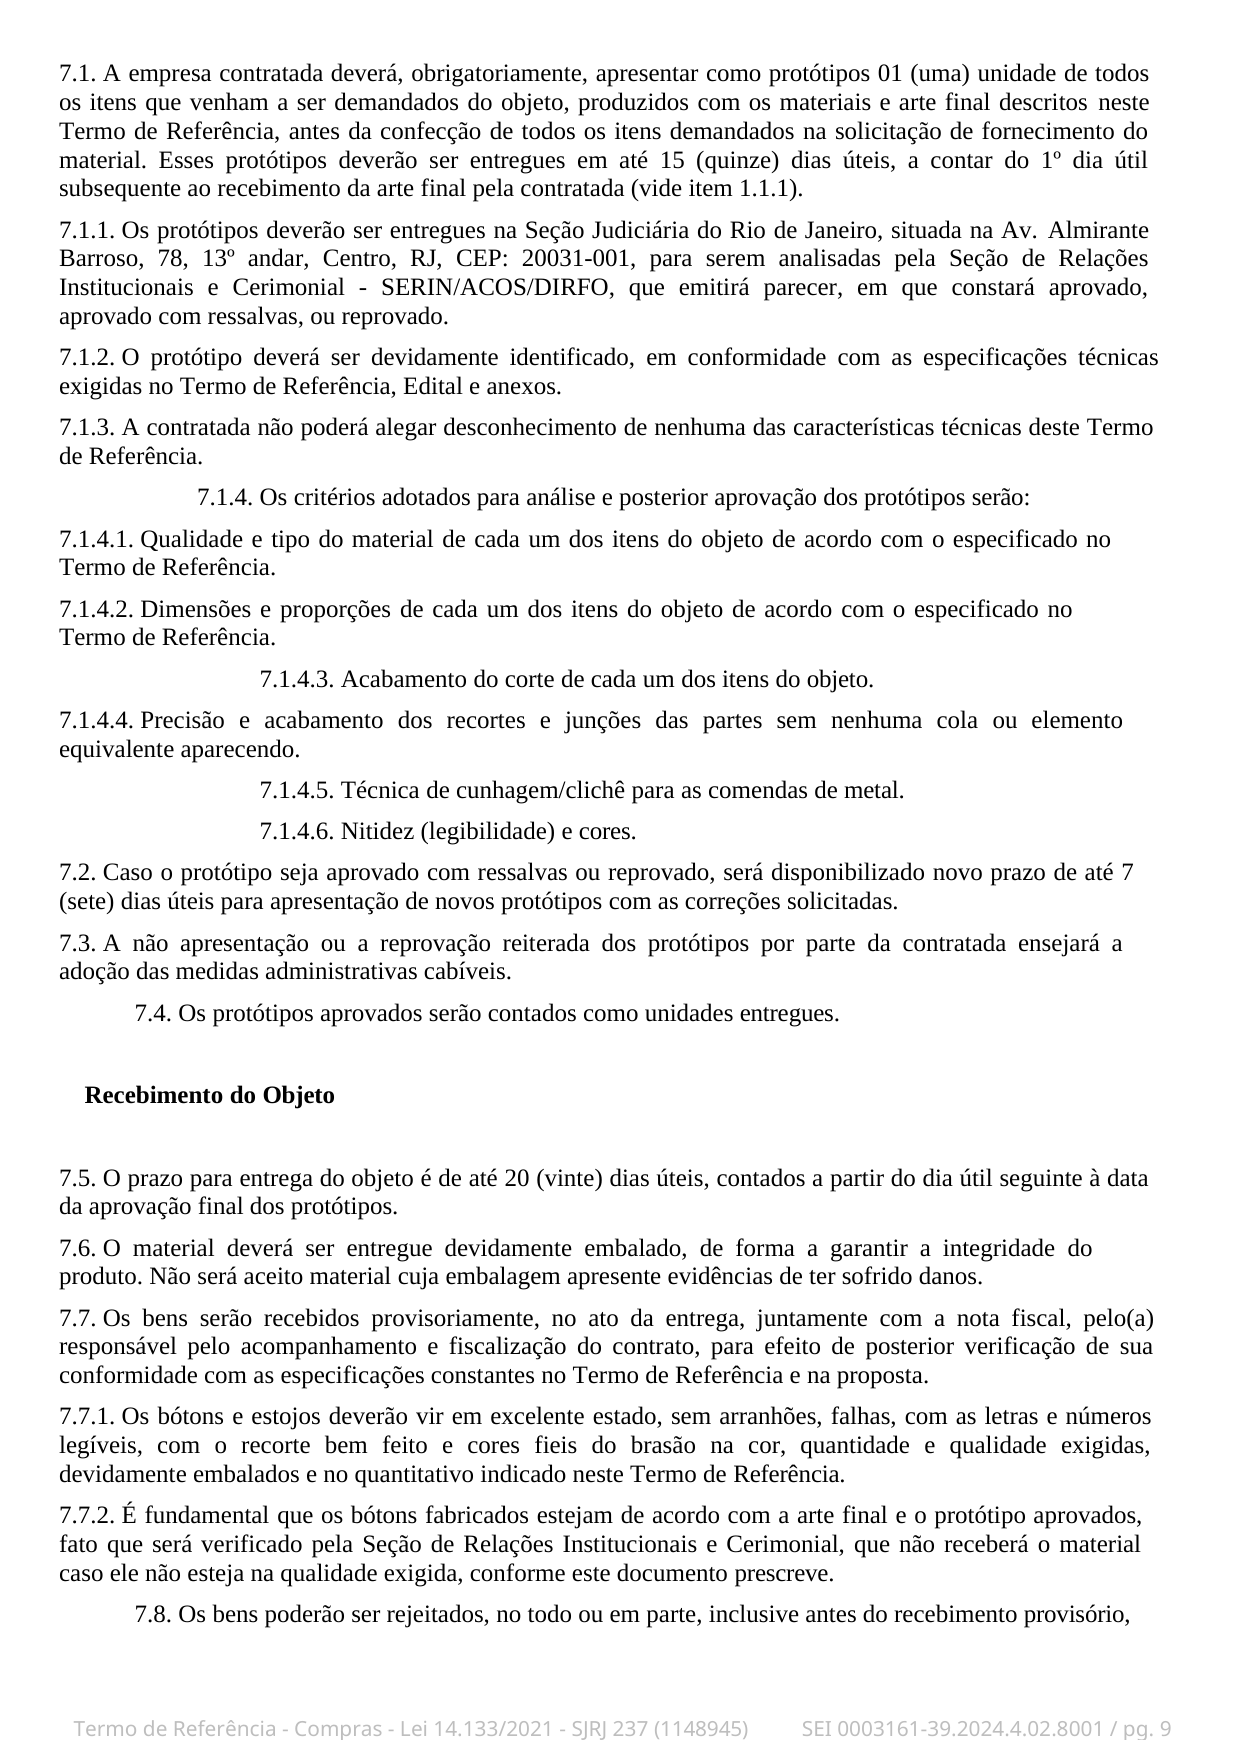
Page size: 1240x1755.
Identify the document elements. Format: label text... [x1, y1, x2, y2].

list A empresa contratada deverá, obrigatoriamente, apresentar como protótipos 01 (uma) unidade de todos os itens que venham a ser demandados do objeto, produzidos com os materiais e arte final descritos neste Termo de Referência, antes da confecção de todos os itens demandados na solicitação de fornecimento do material. Esses protótipos deverão ser entregues em até 15 (quinze) dias úteis, a contar do 1º dia útil subsequente ao recebimento da arte final pela contratada (vide item 1.1.1). [59, 58, 1149, 202]
list O prazo para entrega do objeto é de até 20 (vinte) dias úteis, contados a partir do dia útil seguinte à data da aprovação final dos protótipos. [59, 1163, 1150, 1220]
list Precisão e acabamento dos recortes e junções das partes sem nenhuma cola ou elemento equivalente aparecendo. [59, 705, 1124, 762]
list O material deverá ser entregue devidamente embalado, de forma a garantir a integridade do produto. Não será aceito material cuja embalagem apresente evidências de ter sofrido danos. [59, 1233, 1093, 1290]
list A não apresentação ou a reprovação reiterada dos protótipos por parte da contratada ensejará a adoção das medidas administrativas cabíveis. [59, 928, 1124, 985]
list Dimensões e proporções de cada um dos itens do objeto de acordo com o especificado no Termo de Referência. [59, 594, 1073, 651]
list Os bens serão recebidos provisoriamente, no ato da entrega, juntamente com a nota fiscal, pelo(a) responsável pelo acompanhamento e fiscalização do contrato, para efeito de posterior verificação de sua conformidade com as especificações constantes no Termo de Referência e na proposta. [59, 1303, 1155, 1389]
list Técnica de cunhagem/clichê para as comendas de metal. [259, 775, 1181, 804]
list Os bótons e estojos deverão vir em excelente estado, sem arranhões, falhas, com as letras e números legíveis, com o recorte bem feito e cores fieis do brasão na cor, quantidade e qualidade exigidas, devidamente embalados e no quantitativo indicado neste Termo de Referência. [59, 1401, 1152, 1488]
list Os critérios adotados para análise e posterior aprovação dos protótipos serão: [197, 482, 1181, 511]
list Os protótipos deverão ser entregues na Seção Judiciária do Rio de Janeiro, situada na Av. Almirante Barroso, 78, 13º andar, Centro, RJ, CEP: 20031-001, para serem analisadas pela Seção de Relações Institucionais e Cerimonial - SERIN/ACOS/DIRFO, que emitirá parecer, em que constará aprovado, aprovado com ressalvas, ou reprovado. [59, 215, 1149, 330]
list A contratada não poderá alegar desconhecimento de nenhuma das características técnicas deste Termo de Referência. [59, 412, 1154, 470]
list Os bens poderão ser rejeitados, no todo ou em parte, inclusive antes do recebimento provisório, [134, 1599, 1181, 1628]
list Acabamento do corte de cada um dos itens do objeto. [259, 664, 1181, 692]
list O protótipo deverá ser devidamente identificado, em conformidade com as especificações técnicas exigidas no Termo de Referência, Edital e anexos. [59, 342, 1158, 400]
subtitle Recebimento do Objeto [84, 1080, 1181, 1109]
list É fundamental que os bótons fabricados estejam de acordo com a arte final e o protótipo aprovados, fato que será verificado pela Seção de Relações Institucionais e Cerimonial, que não receberá o material caso ele não esteja na qualidade exigida, conforme este documento prescreve. [59, 1500, 1143, 1587]
list Caso o protótipo seja aprovado com ressalvas ou reprovado, será disponibilizado novo prazo de até 7 (sete) dias úteis para apresentação de novos protótipos com as correções solicitadas. [59, 857, 1135, 915]
list Os protótipos aprovados serão contados como unidades entregues. [134, 998, 1181, 1026]
list Qualidade e tipo do material de cada um dos itens do objeto de acordo com o especificado no Termo de Referência. [59, 524, 1112, 581]
list Nitidez (legibilidade) e cores. [259, 816, 1181, 845]
